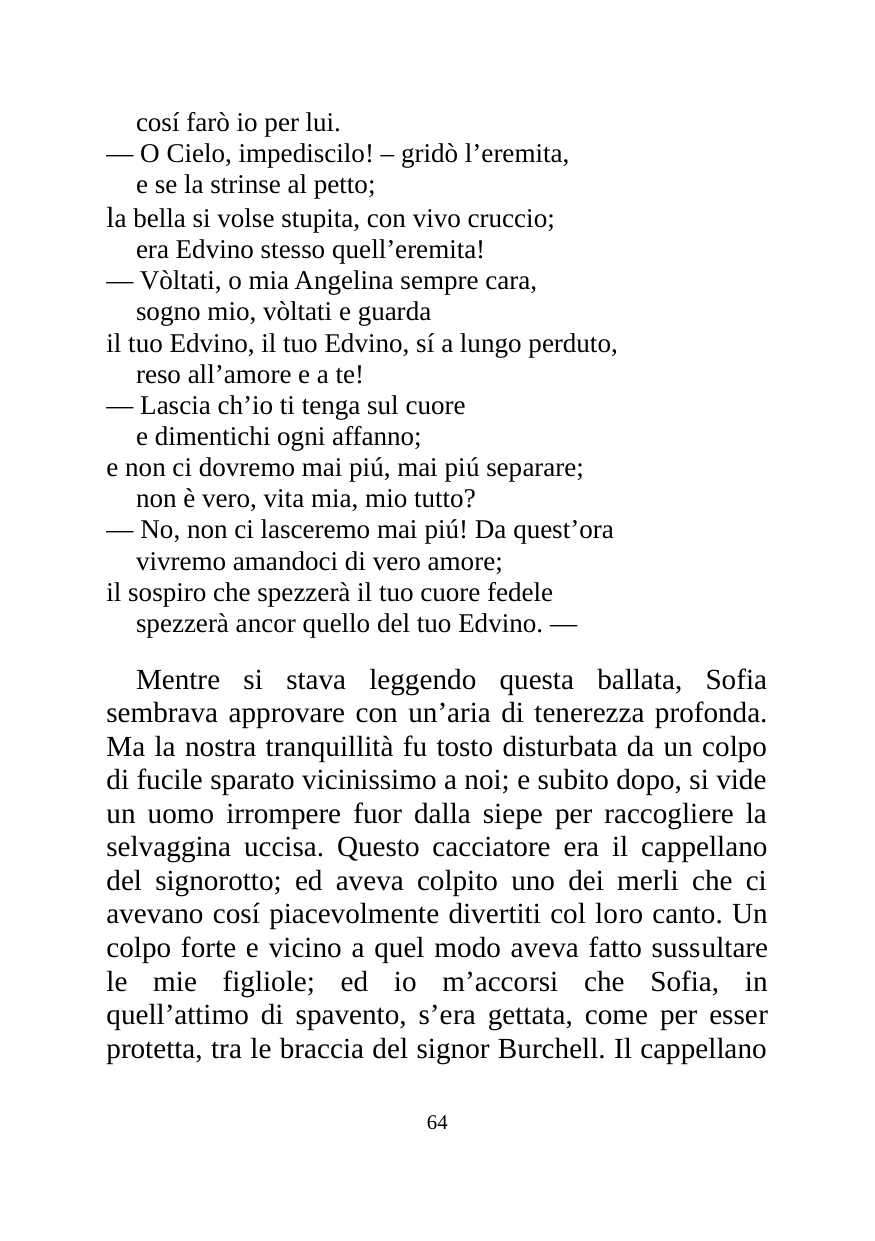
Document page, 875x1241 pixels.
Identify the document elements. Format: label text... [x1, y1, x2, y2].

text il sospiro che spezzerà il tuo cuore fedele spezzerà ancor quello del tuo Edvino. — [106, 576, 768, 638]
text Mentre si stava leggendo questa ballata, Sofia sembrava approvare con un’aria di tenerezza profonda. Ma la nostra tranquillità fu tosto disturbata da un colpo di fucile sparato vicinissimo a noi; e subito dopo, si vide un uomo irrompere fuor dalla siepe per raccogliere la selvaggina uccisa. Questo cacciatore era il cappellano del signorotto; ed aveva colpito uno dei merli che ci avevano cosí piacevolmente divertiti col loro canto. Un colpo forte e vicino a quel modo aveva fatto sussultare le mie figliole; ed io m’accorsi che Sofia, in quell’attimo di spavento, s’era gettata, come per esser protetta, tra le braccia del signor Burchell. Il cappellano [106, 662, 768, 1064]
text — O Cielo, impediscilo! – gridò l’eremita, e se la strinse al petto; [106, 137, 768, 200]
text la bella si volse stupita, con vivo cruccio; era Edvino stesso quell’eremita! [106, 200, 768, 264]
text — Vòltati, o mia Angelina sempre cara, sogno mio, vòltati e guarda [106, 264, 768, 327]
text — Lascia ch’io ti tenga sul cuore e dimentichi ogni affanno; [106, 389, 768, 451]
text — No, non ci lasceremo mai piú! Da quest’ora vivremo amandoci di vero amore; [106, 513, 768, 576]
text il tuo Edvino, il tuo Edvino, sí a lungo perduto, reso all’amore e a te! [106, 327, 768, 389]
text cosí farò io per lui. [106, 106, 768, 137]
text e non ci dovremo mai piú, mai piú separare; non è vero, vita mia, mio tutto? [106, 451, 768, 513]
